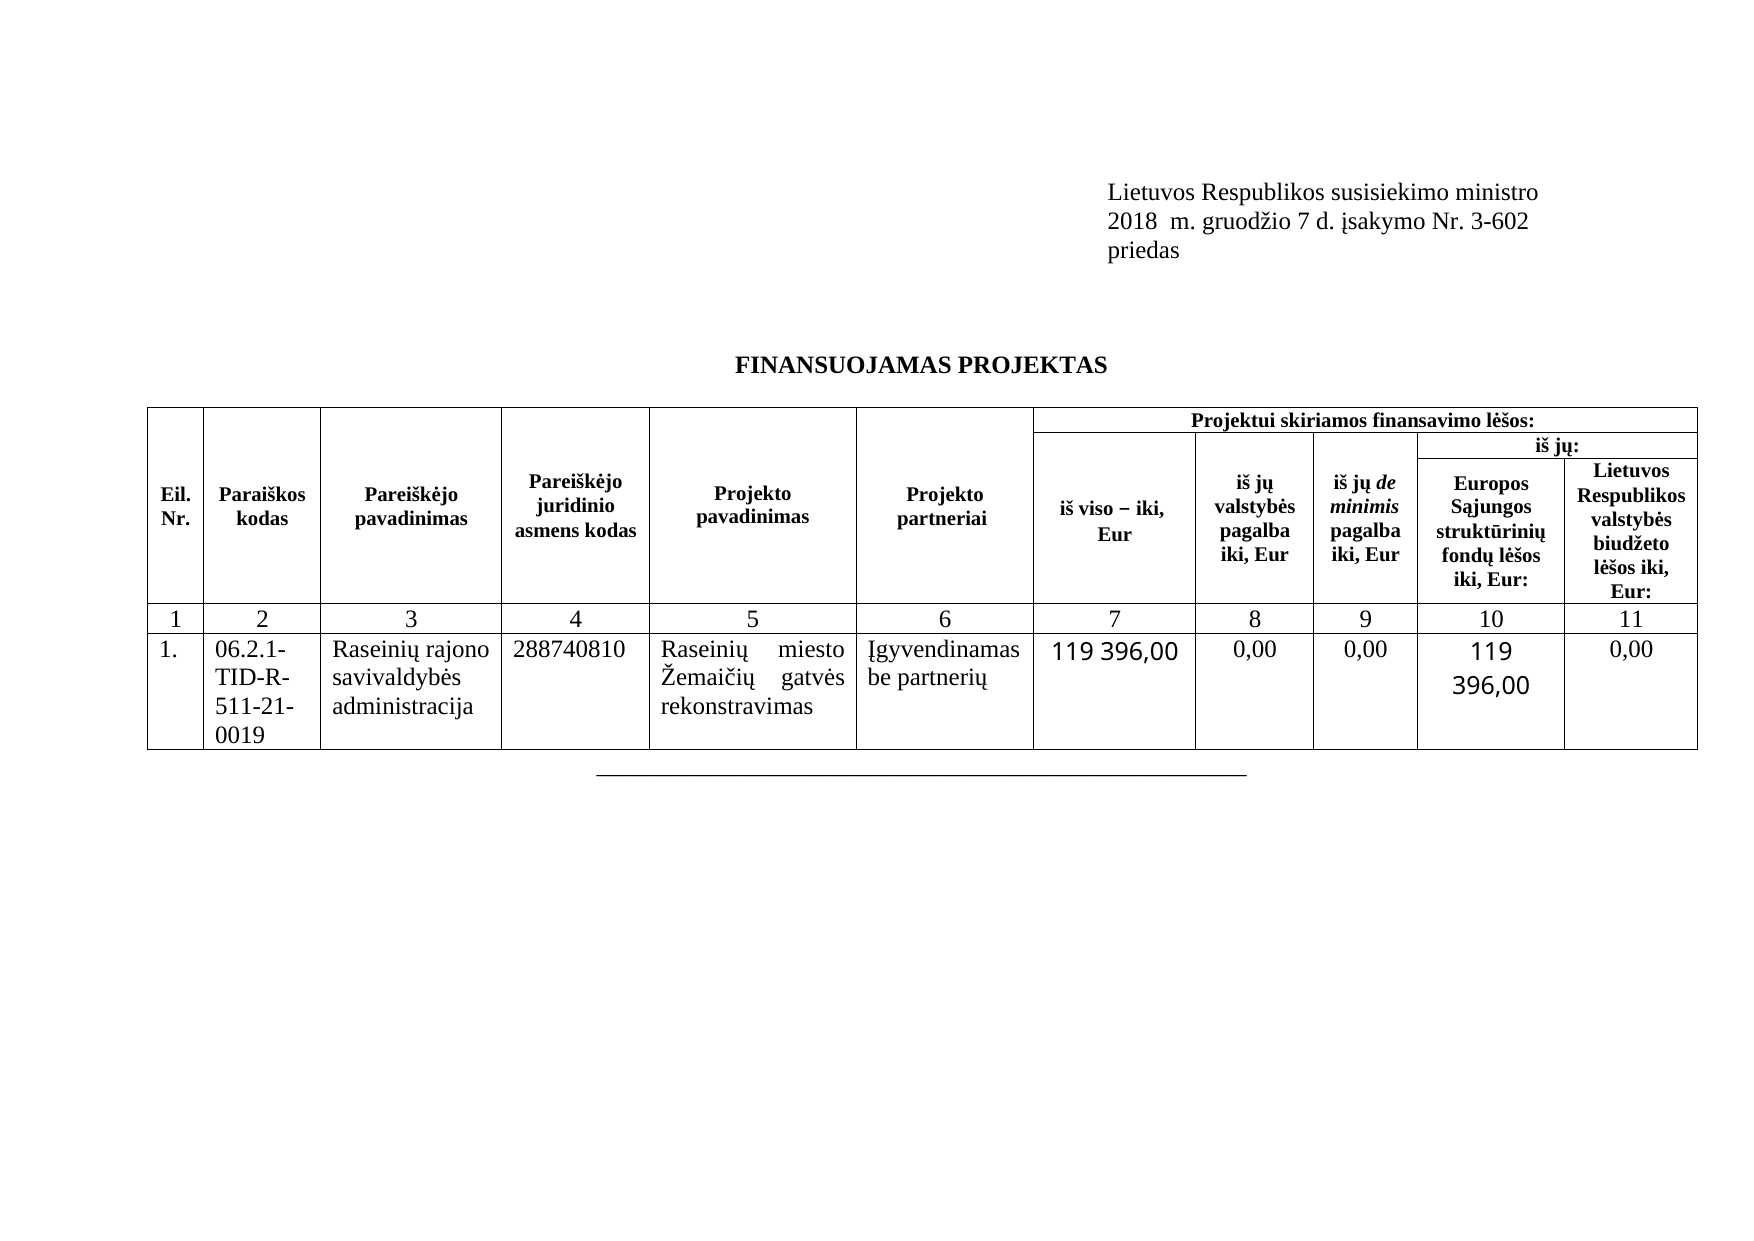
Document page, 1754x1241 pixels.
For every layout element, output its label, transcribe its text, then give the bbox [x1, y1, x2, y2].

table_header Projekto pavadinimas [650, 408, 856, 603]
table_cell iš jų de minimis pagalba iki, Eur [1314, 433, 1417, 603]
text Lietuvos Respublikos susisiekimo ministro [1107, 177, 1624, 206]
table_header Pareiškėjo juridinio asmens kodas [502, 408, 649, 603]
table_header Projekto partneriai [857, 408, 1033, 603]
table_cell iš jų valstybės pagalba iki, Eur [1196, 433, 1313, 603]
table_cell 119 396,00 [1418, 634, 1564, 749]
table_header Projektui skiriamos finansavimo lėšos: [1034, 408, 1697, 432]
table_cell 3 [321, 604, 501, 633]
text priedas [1107, 235, 1624, 263]
table_cell Lietuvos Respublikos valstybės biudžeto lėšos iki, Eur: [1565, 459, 1697, 603]
text 2018 m. gruodžio 7 d. įsakymo Nr. 3-602 [1107, 206, 1624, 235]
table_cell Raseinių rajono savivaldybės administracija [321, 634, 501, 749]
table_cell 4 [502, 604, 649, 633]
table_cell Raseinių miesto Žemaičių gatvės rekonstravimas [650, 634, 856, 749]
text FINANSUOJAMAS PROJEKTAS [148, 350, 1695, 378]
table_cell 1. [148, 634, 203, 749]
table_cell 0,00 [1196, 634, 1313, 749]
table_cell iš jų: [1418, 433, 1697, 457]
table_cell iš viso – iki, Eur [1034, 433, 1195, 603]
table_cell 06.2.1-TID-R-511-21-0019 [204, 634, 320, 749]
text ____________________________________________________ [148, 750, 1695, 778]
table_header Paraiškos kodas [204, 408, 320, 603]
table_cell 9 [1314, 604, 1417, 633]
table_cell 6 [857, 604, 1033, 633]
table_header Eil. Nr. [148, 408, 203, 603]
table_header Pareiškėjo pavadinimas [321, 408, 501, 603]
table_cell 119 396,00 [1034, 634, 1195, 749]
table_cell 1 [148, 604, 203, 633]
table_cell 11 [1565, 604, 1697, 633]
table_cell 5 [650, 604, 856, 633]
table_cell 10 [1418, 604, 1564, 633]
table_cell 8 [1196, 604, 1313, 633]
table_cell 0,00 [1565, 634, 1697, 749]
table_cell 288740810 [502, 634, 649, 749]
table_cell Įgyvendinamas be partnerių [857, 634, 1033, 749]
table_cell 0,00 [1314, 634, 1417, 749]
table_cell 7 [1034, 604, 1195, 633]
table_cell Europos Sąjungos struktūrinių fondų lėšos iki, Eur: [1418, 459, 1564, 603]
table_cell 2 [204, 604, 320, 633]
